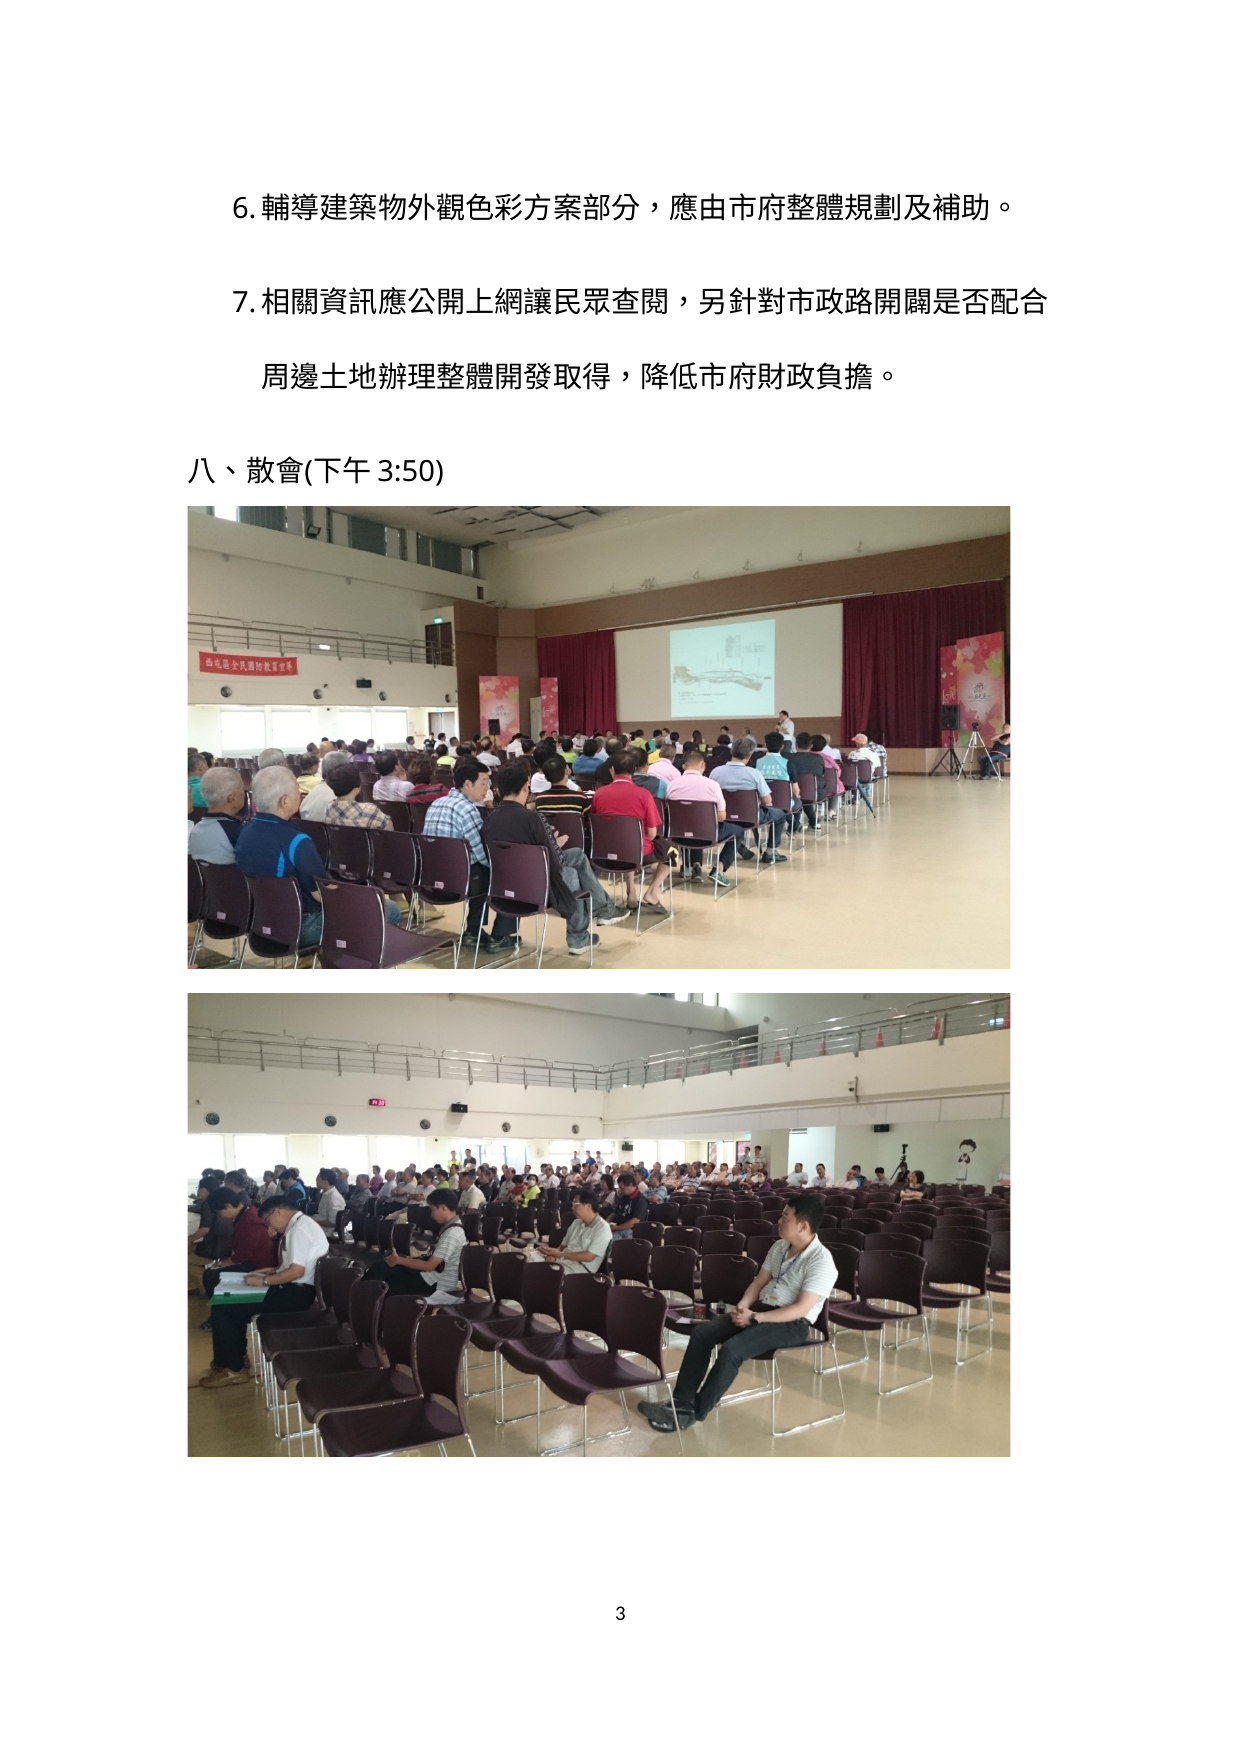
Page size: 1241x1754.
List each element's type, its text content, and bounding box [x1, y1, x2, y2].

picture [187, 993, 1011, 1457]
text 6. 輔導建築物外觀色彩方案部分，應由市府整體規劃及補助。 [232, 162, 1053, 237]
text 八、散會(下午3:50) [187, 425, 1053, 500]
picture [187, 506, 1011, 969]
text 7. 相關資訊應公開上網讓民眾查閱，另針對市政路開闢是否配合周邊土地辦理整體開發取得，降低市府財政負擔。 [232, 256, 1053, 406]
